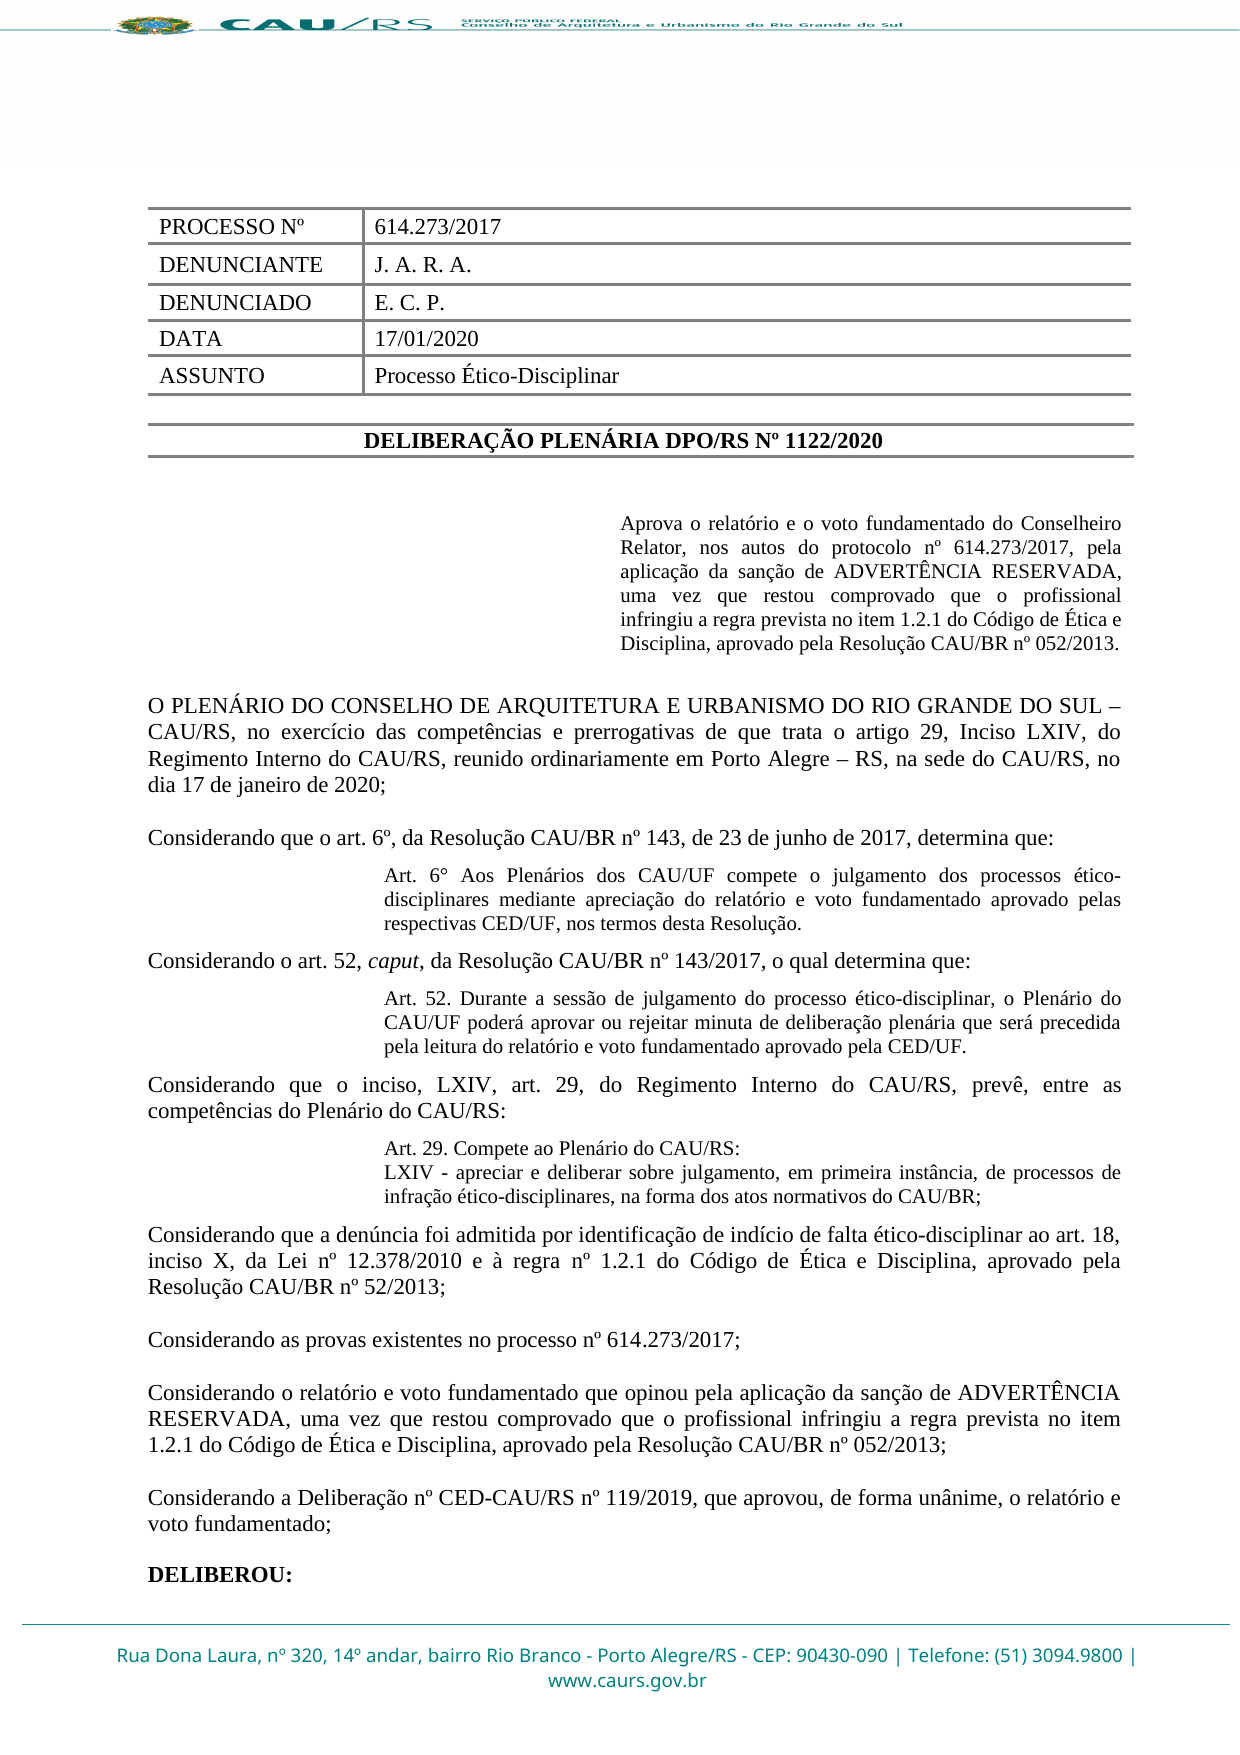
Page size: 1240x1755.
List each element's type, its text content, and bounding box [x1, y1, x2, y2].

text Art. 6° Aos Plenários dos CAU/UF compete o julgamento dos processos ético-disciplinares mediante apreciação do relatório e voto fundamentado aprovado pelas respectivas CED/UF, nos termos desta Resolução. [384, 862, 1122, 935]
table_header PROCESSO Nº [148, 210, 362, 242]
text Considerando as provas existentes no processo nº 614.273/2017; [148, 1326, 1063, 1352]
table_cell 17/01/2020 [365, 322, 1131, 354]
table_cell DENUNCIANTE [148, 245, 362, 283]
table_cell DATA [148, 322, 362, 354]
text DELIBEROU: [148, 1561, 1063, 1587]
text Considerando o art. 52, caput, da Resolução CAU/BR nº 143/2017, o qual determina que: [148, 947, 1122, 973]
text LXIV - apreciar e deliberar sobre julgamento, em primeira instância, de processos de infração ético-disciplinares, na forma dos atos normativos do CAU/BR; [384, 1160, 1122, 1208]
text Art. 52. Durante a sessão de julgamento do processo ético-disciplinar, o Plenário do CAU/UF poderá aprovar ou rejeitar minuta de deliberação plenária que será precedida pela leitura do relatório e voto fundamentado aprovado pela CED/UF. [384, 986, 1122, 1058]
table_cell E. C. P. [365, 286, 1131, 318]
table_cell Processo Ético-Disciplinar [365, 357, 1131, 393]
text Considerando o relatório e voto fundamentado que opinou pela aplicação da sanção de ADVERTÊNCIA RESERVADA, uma vez que restou comprovado que o profissional infringiu a regra prevista no item 1.2.1 do Código de Ética e Disciplina, aprovado pela Resolução CAU/BR nº 052/2013; [148, 1379, 1122, 1458]
text Considerando que a denúncia foi admitida por identificação de indício de falta ético-disciplinar ao art. 18, inciso X, da Lei nº 12.378/2010 e à regra nº 1.2.1 do Código de Ética e Disciplina, aprovado pela Resolução CAU/BR nº 52/2013; [148, 1221, 1122, 1300]
text Considerando que o inciso, LXIV, art. 29, do Regimento Interno do CAU/RS, prevê, entre as competências do Plenário do CAU/RS: [148, 1071, 1122, 1123]
text O PLENÁRIO DO CONSELHO DE ARQUITETURA E URBANISMO DO RIO GRANDE DO SUL – CAU/RS, no exercício das competências e prerrogativas de que trata o artigo 29, Inciso LXIV, do Regimento Interno do CAU/RS, reunido ordinariamente em Porto Alegre – RS, na sede do CAU/RS, no dia 17 de janeiro de 2020; [148, 692, 1122, 797]
text Considerando que o art. 6º, da Resolução CAU/BR nº 143, de 23 de junho de 2017, determina que: [148, 824, 1122, 850]
table_cell J. A. R. A. [365, 245, 1131, 283]
table_header 614.273/2017 [365, 210, 1131, 242]
table_cell ASSUNTO [148, 357, 362, 393]
table_header DELIBERAÇÃO PLENÁRIA DPO/RS Nº 1122/2020 [148, 426, 1133, 455]
text Art. 29. Compete ao Plenário do CAU/RS: [384, 1136, 1122, 1160]
table_cell DENUNCIADO [148, 286, 362, 318]
text Aprova o relatório e o voto fundamentado do Conselheiro Relator, nos autos do protocolo nº 614.273/2017, pela aplicação da sanção de ADVERTÊNCIA RESERVADA, uma vez que restou comprovado que o profissional infringiu a regra prevista no item 1.2.1 do Código de Ética e Disciplina, aprovado pela Resolução CAU/BR nº 052/2013. [620, 511, 1122, 655]
text Considerando a Deliberação nº CED-CAU/RS nº 119/2019, que aprovou, de forma unânime, o relatório e voto fundamentado; [148, 1484, 1122, 1537]
